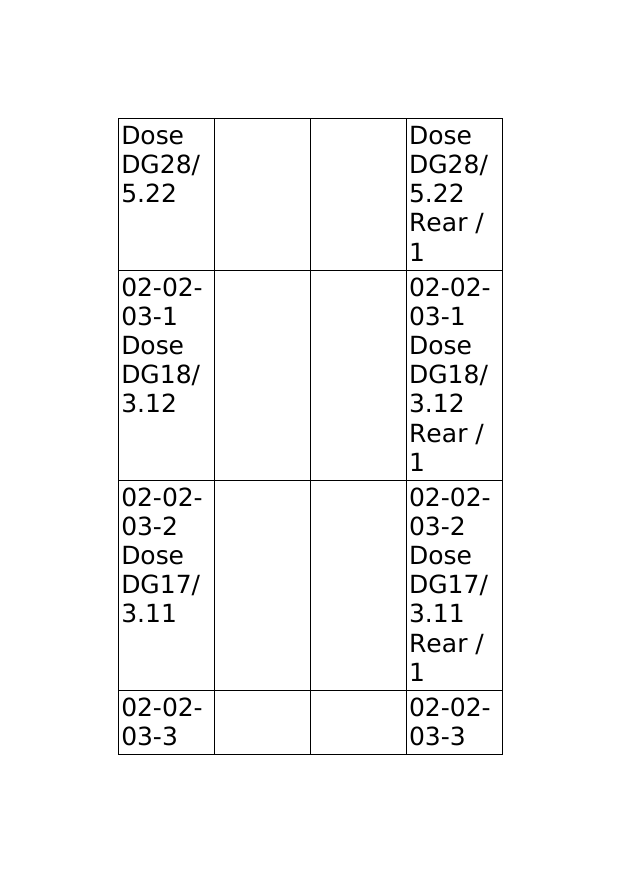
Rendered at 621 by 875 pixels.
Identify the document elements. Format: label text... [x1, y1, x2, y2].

table_cell 02-02-03-3 [407, 691, 502, 754]
table_cell [215, 271, 310, 480]
table_cell 02-02-03-1 Dose DG18/3.12 [119, 271, 214, 480]
table_cell 02-02-03-2 Dose DG17/3.11 [119, 481, 214, 690]
table_cell [311, 481, 406, 690]
table_cell [311, 691, 406, 754]
table_cell [215, 481, 310, 690]
table_cell 02-02-03-2 Dose DG17/3.11 Rear / 1 [407, 481, 502, 690]
table_cell [311, 119, 406, 270]
table_cell 02-02-03-3 [119, 691, 214, 754]
table_cell [215, 691, 310, 754]
table_cell [311, 271, 406, 480]
table_cell Dose DG28/5.22 Rear / 1 [407, 119, 502, 270]
table_cell [215, 119, 310, 270]
table_cell 02-02-03-1 Dose DG18/3.12 Rear / 1 [407, 271, 502, 480]
table_cell Dose DG28/5.22 [119, 119, 214, 270]
